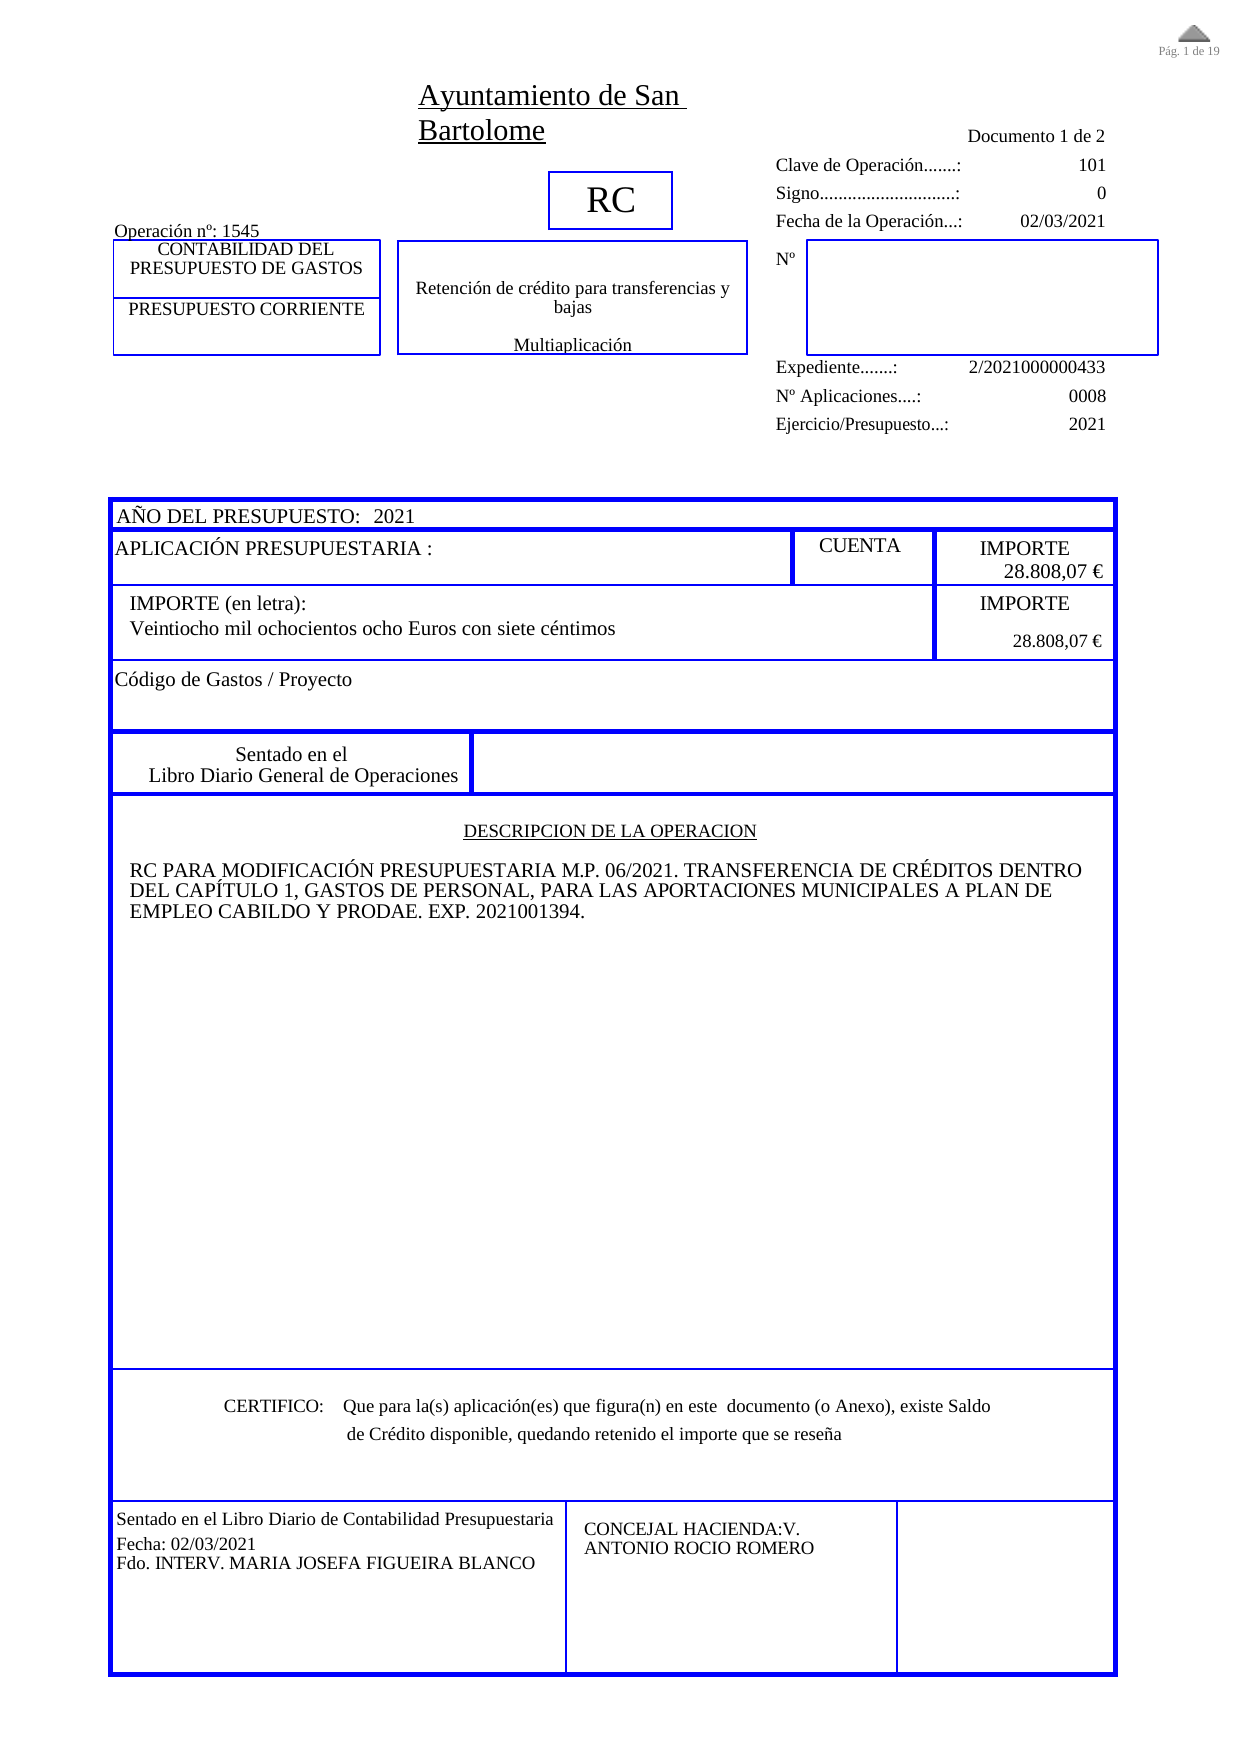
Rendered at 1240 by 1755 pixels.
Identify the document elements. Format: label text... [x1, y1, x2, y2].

table_cell Sentado en el Libro Diario de Contabilidad Presupuestaria Fecha: 02/03/2021 Fdo. INTERV. MARIA JOSEFA FIGUEIRA BLANCO [113, 1502, 565, 1672]
text Retención de crédito para transferencias y bajas [415, 280, 731, 318]
text Clave de Operación.......: 101 [776, 154, 1231, 175]
subtitle Ayuntamiento de San Bartolome [418, 78, 812, 147]
table_cell APLICACIÓN PRESUPUESTARIA : [113, 532, 790, 584]
table_cell DESCRIPCION DE LA OPERACION RC PARA MODIFICACIÓN PRESUPUESTARIA M.P. 06/2021. TRANSFERENCIA DE CRÉDITOS DENTRO DEL CAPÍTULO 1, GASTOS DE PERSONAL, PARA LAS APORTACIONES MUNICIPALES A PLAN DE EMPLEO CABILDO Y PRODAE. EXP. 2021001394. [113, 796, 1113, 1368]
text Documento 1 de 2 [967, 125, 1106, 146]
table_cell Código de Gastos / Proyecto [113, 661, 1113, 729]
text RC [586, 178, 671, 221]
table_cell [898, 1502, 1113, 1672]
table_cell CUENTA [795, 532, 932, 584]
text [399, 242, 746, 334]
table_cell [474, 734, 1113, 792]
table_cell IMPORTE 28.808,07 € [937, 586, 1113, 659]
table_cell CERTIFICO: Que para la(s) aplicación(es) que figura(n) en este documento (o Anexo), existe Saldo de Crédito disponible, quedando retenido el importe que se reseña [113, 1370, 1113, 1500]
text Nº Expediente.......: 2/2021000000433 Nº Aplicaciones....: 0008 [776, 242, 1107, 406]
text Ejercicio/Presupuesto...: 2021 [776, 413, 1231, 434]
text Signo.............................: 0 [776, 182, 1231, 204]
text Fecha de la Operación...: 02/03/2021 [776, 210, 1231, 232]
text Multiaplicación [399, 334, 746, 353]
text [550, 173, 671, 228]
table_header AÑO DEL PRESUPUESTO: 2021 [113, 502, 1113, 527]
table_cell Sentado en el Libro Diario General de Operaciones [113, 734, 469, 792]
table_cell IMPORTE 28.808,07 € [937, 532, 1113, 584]
text Pág. 1 de 19 [1158, 44, 1231, 58]
table_cell CONCEJAL HACIENDA:V. ANTONIO ROCIO ROMERO [567, 1502, 896, 1672]
table_cell IMPORTE (en letra): Veintiocho mil ochocientos ocho Euros con siete céntimos [113, 586, 932, 659]
